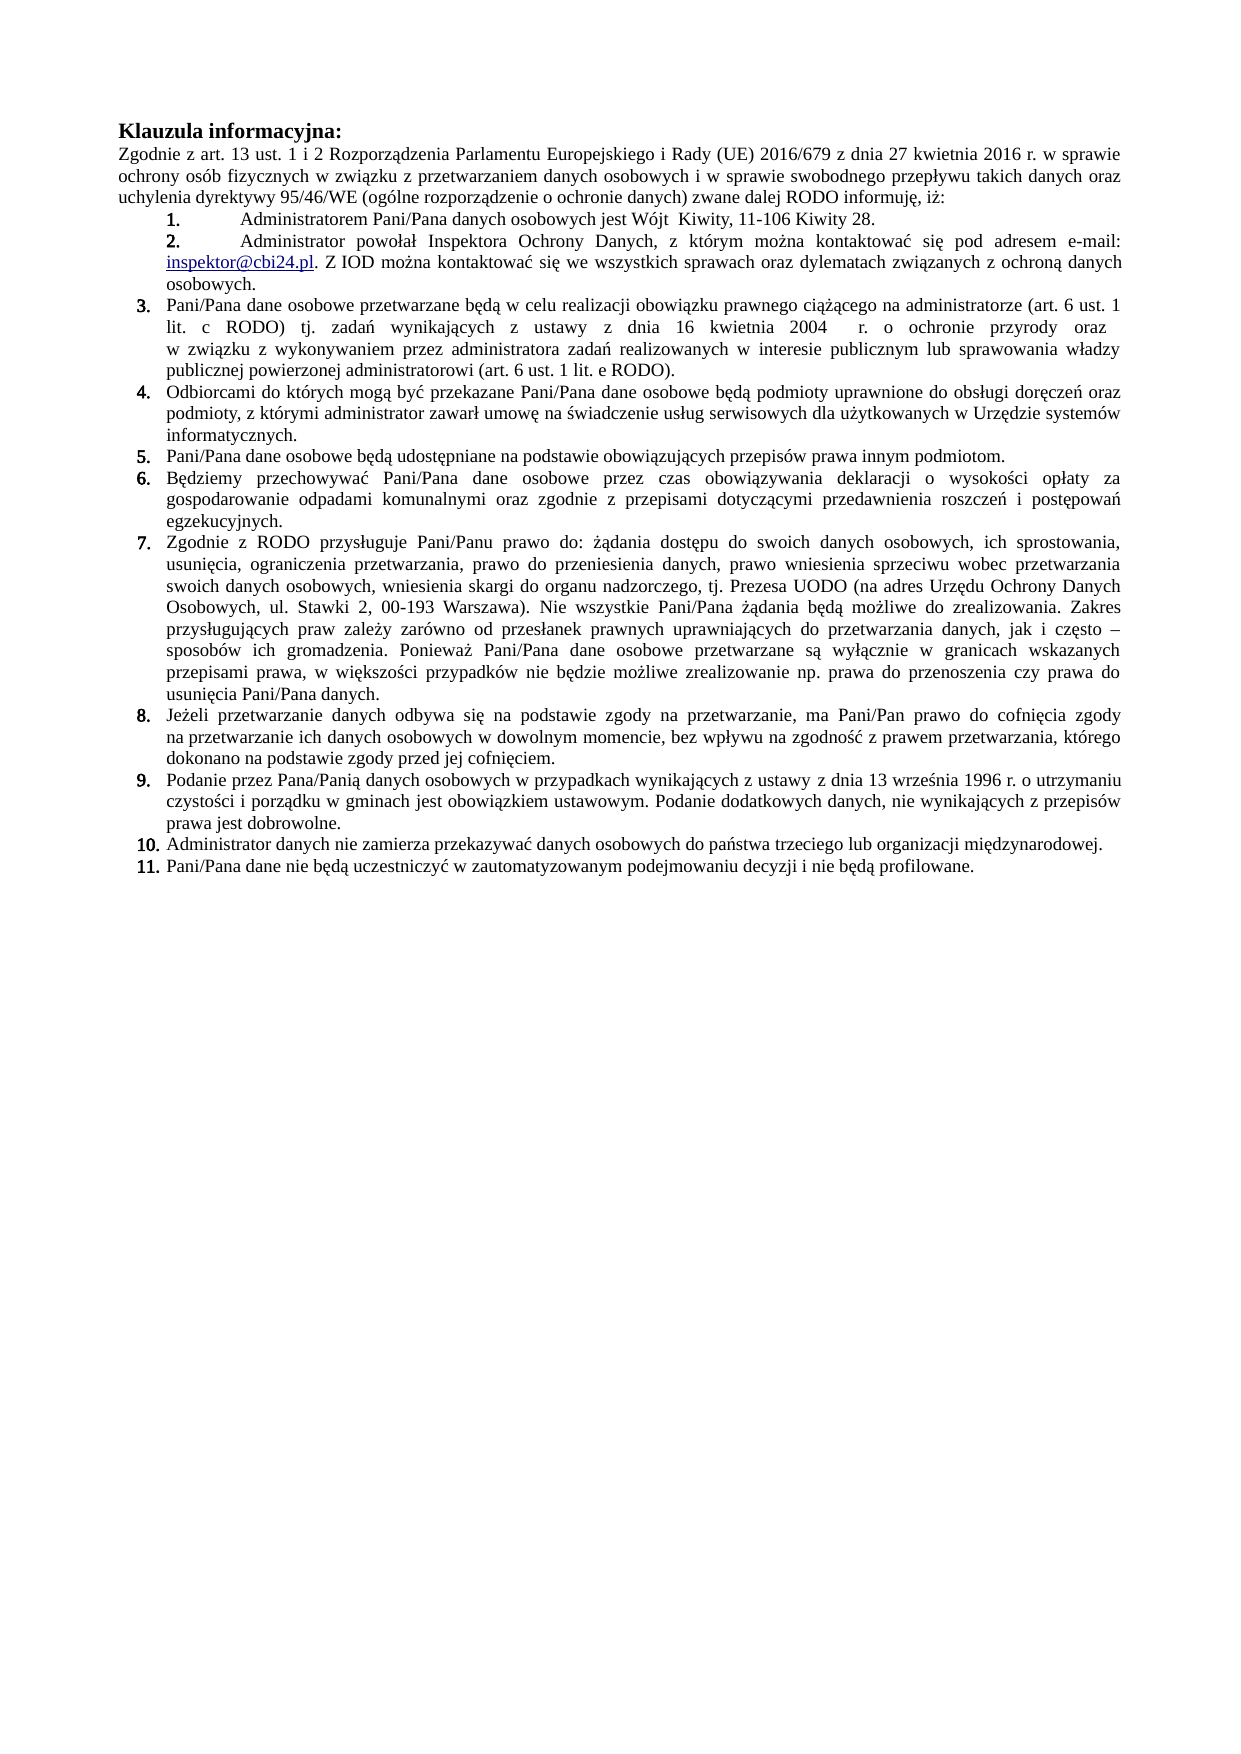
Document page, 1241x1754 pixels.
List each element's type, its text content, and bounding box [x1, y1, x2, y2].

list Będziemy przechowywać Pani/Pana dane osobowe przez czas obowiązywania deklaracji o wysokości opłaty za gospodarowanie odpadami komunalnymi oraz zgodnie z przepisami dotyczącymi przedawnienia roszczeń i postępowań egzekucyjnych. [136, 467, 1122, 531]
list Administrator danych nie zamierza przekazywać danych osobowych do państwa trzeciego lub organizacji międzynarodowej. [136, 833, 1122, 855]
text Klauzula informacyjna: [118, 118, 1122, 143]
list Pani/Pana dane osobowe przetwarzane będą w celu realizacji obowiązku prawnego ciążącego na administratorze (art. 6 ust. 1 lit. c RODO) tj. zadań wynikających z ustawy z dnia 16 kwietnia 2004 r. o ochronie przyrody oraz w związku z wykonywaniem przez administratora zadań realizowanych w interesie publicznym lub sprawowania władzy publicznej powierzonej administratorowi (art. 6 ust. 1 lit. e RODO). [136, 294, 1122, 381]
list Zgodnie z RODO przysługuje Pani/Panu prawo do: żądania dostępu do swoich danych osobowych, ich sprostowania, usunięcia, ograniczenia przetwarzania, prawo do przeniesienia danych, prawo wniesienia sprzeciwu wobec przetwarzania swoich danych osobowych, wniesienia skargi do organu nadzorczego, tj. Prezesa UODO (na adres Urzędu Ochrony Danych Osobowych, ul. Stawki 2, 00-193 Warszawa). Nie wszystkie Pani/Pana żądania będą możliwe do zrealizowania. Zakres przysługujących praw zależy zarówno od przesłanek prawnych uprawniających do przetwarzania danych, jak i często – sposobów ich gromadzenia. Ponieważ Pani/Pana dane osobowe przetwarzane są wyłącznie w granicach wskazanych przepisami prawa, w większości przypadków nie będzie możliwe zrealizowanie np. prawa do przenoszenia czy prawa do usunięcia Pani/Pana danych. [137, 531, 1122, 704]
list Pani/Pana dane nie będą uczestniczyć w zautomatyzowanym podejmowaniu decyzji i nie będą profilowane. [136, 855, 1122, 876]
list Odbiorcami do których mogą być przekazane Pani/Pana dane osobowe będą podmioty uprawnione do obsługi doręczeń oraz podmioty, z którymi administrator zawarł umowę na świadczenie usług serwisowych dla użytkowanych w Urzędzie systemów informatycznych. [136, 381, 1122, 445]
text Zgodnie z art. 13 ust. 1 i 2 Rozporządzenia Parlamentu Europejskiego i Rady (UE) 2016/679 z dnia 27 kwietnia 2016 r. w sprawie ochrony osób fizycznych w związku z przetwarzaniem danych osobowych i w sprawie swobodnego przepływu takich danych oraz uchylenia dyrektywy 95/46/WE (ogólne rozporządzenie o ochronie danych) zwane dalej RODO informuję, iż: [118, 143, 1122, 208]
list Podanie przez Pana/Panią danych osobowych w przypadkach wynikających z ustawy z dnia 13 września 1996 r. o utrzymaniu czystości i porządku w gminach jest obowiązkiem ustawowym. Podanie dodatkowych danych, nie wynikających z przepisów prawa jest dobrowolne. [136, 769, 1122, 833]
list Administratorem Pani/Pana danych osobowych jest Wójt Kiwity, 11-106 Kiwity 28. [166, 208, 1122, 229]
list Administrator powołał Inspektora Ochrony Danych, z którym można kontaktować się pod adresem e-mail: inspektor@cbi24.pl. Z IOD można kontaktować się we wszystkich sprawach oraz dylematach związanych z ochroną danych osobowych. [166, 229, 1122, 294]
list Pani/Pana dane osobowe będą udostępniane na podstawie obowiązujących przepisów prawa innym podmiotom. [136, 445, 1122, 467]
list Jeżeli przetwarzanie danych odbywa się na podstawie zgody na przetwarzanie, ma Pani/Pan prawo do cofnięcia zgody na przetwarzanie ich danych osobowych w dowolnym momencie, bez wpływu na zgodność z prawem przetwarzania, którego dokonano na podstawie zgody przed jej cofnięciem. [136, 704, 1122, 769]
